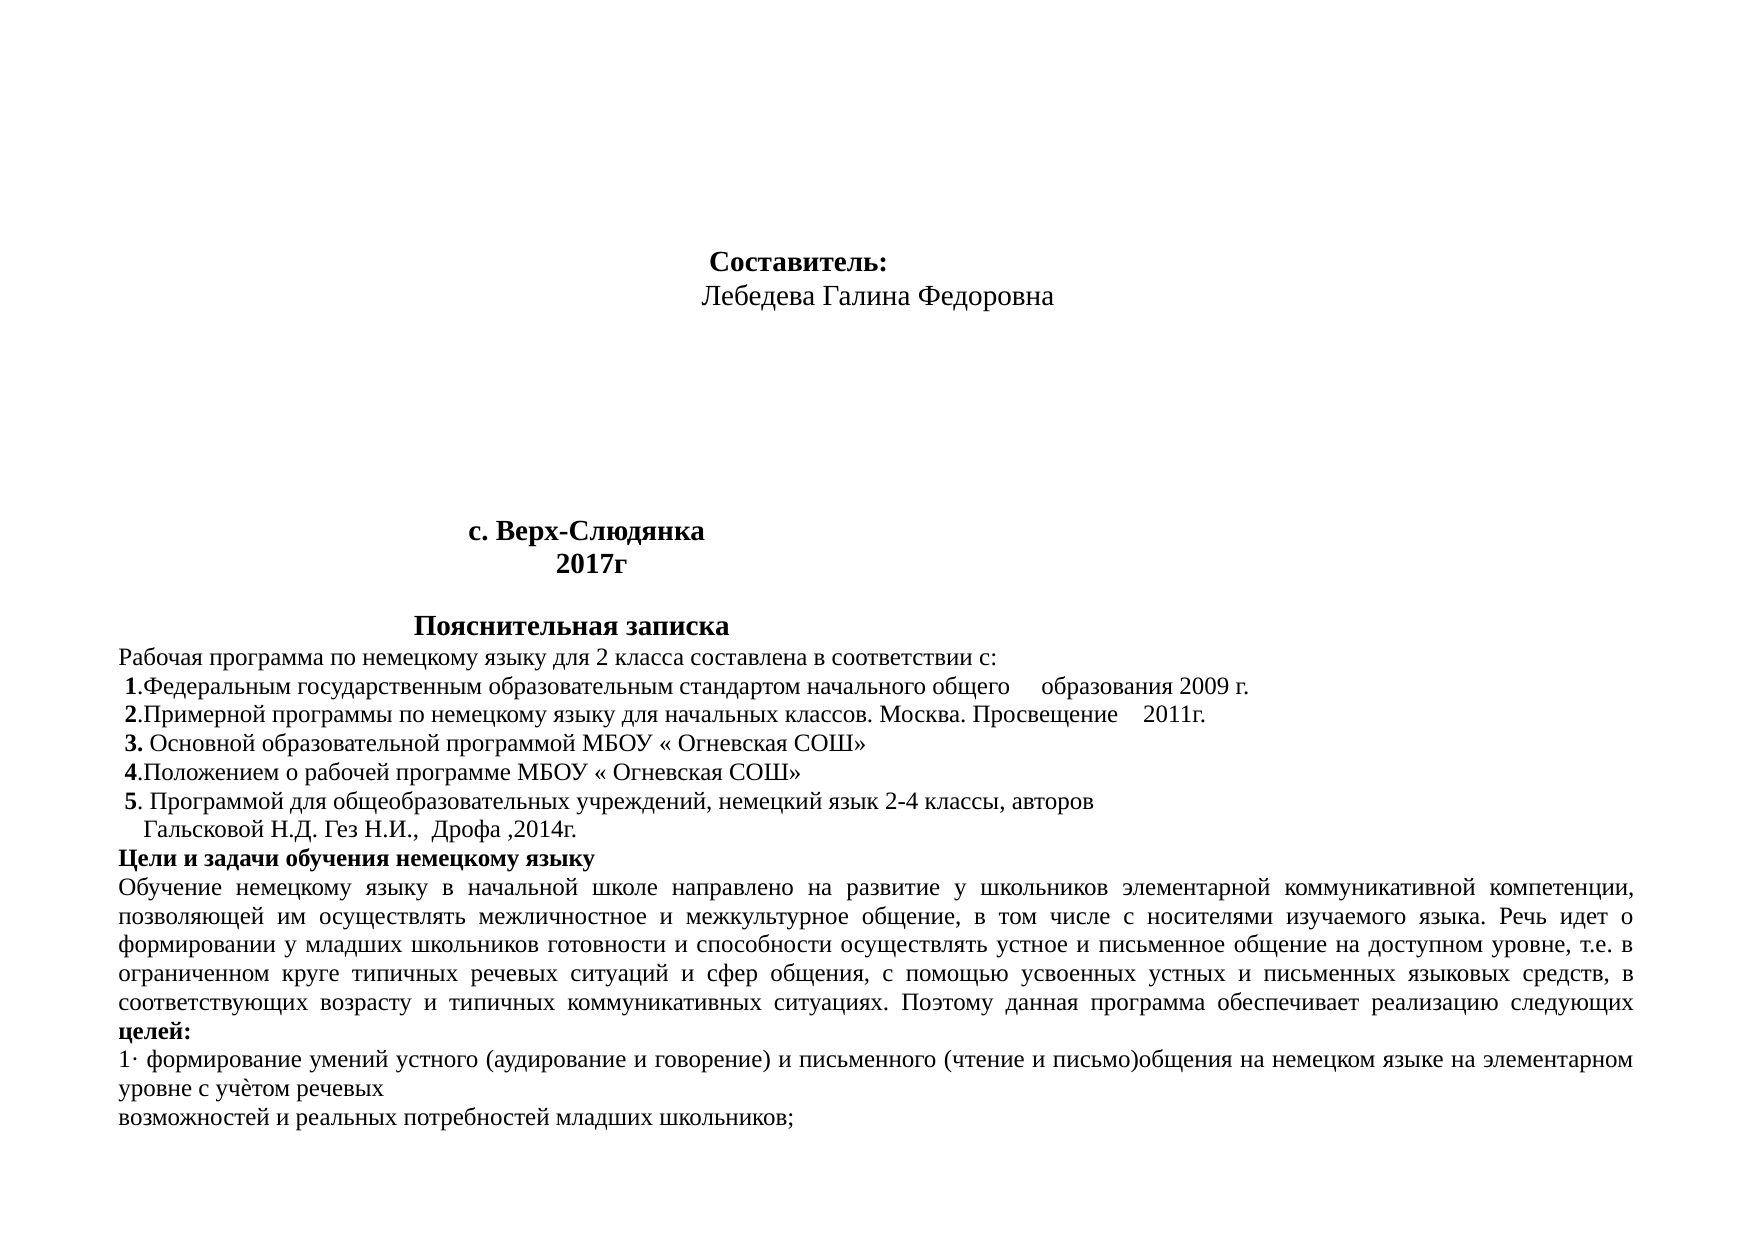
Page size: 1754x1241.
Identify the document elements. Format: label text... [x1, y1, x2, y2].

text Рабочая программа по немецкому языку для 2 класса составлена в соответствии с: [118, 642, 1636, 671]
text 1· формирование умений устного (аудирование и говорение) и письменного (чтение и письмо)общения на немецком языке на элементарном уровне с учѐтом речевых [118, 1044, 1636, 1102]
text Обучение немецкому языку в начальной школе направлено на развитие у школьников элементарной коммуникативной компетенции, позволяющей им осуществлять межличностное и межкультурное общение, в том числе с носителями изучаемого языка. Речь идет о формировании у младших школьников готовности и способности осуществлять устное и письменное общение на доступном уровне, т.е. в ограниченном круге типичных речевых ситуаций и сфер общения, с помощью усвоенных устных и письменных языковых средств, в соответствующих возрасту и типичных коммуникативных ситуациях. Поэтому данная программа обеспечивает реализацию следующих целей: [118, 872, 1636, 1044]
text 5. Программой для общеобразовательных учреждений, немецкий язык 2-4 классы, авторов [118, 786, 1636, 814]
text 4.Положением о рабочей программе МБОУ « Огневская СОШ» [118, 757, 1636, 786]
text 3. Основной образовательной программой МБОУ « Огневская СОШ» [118, 728, 1636, 757]
text Пояснительная записка [118, 608, 1636, 642]
text 1.Федеральным государственным образовательным стандартом начального общего образования 2009 г. [118, 671, 1636, 699]
text 2017г [118, 546, 1636, 580]
text с. Верх-Слюдянка [118, 513, 1636, 546]
text Лебедева Галина Федоровна [118, 278, 1636, 311]
text Цели и задачи обучения немецкому языку [118, 843, 1636, 872]
text 2.Примерной программы по немецкому языку для начальных классов. Москва. Просвещение 2011г. [118, 699, 1636, 728]
text Составитель: [118, 244, 1636, 278]
text Гальсковой Н.Д. Гез Н.И., Дрофа ,2014г. [118, 814, 1636, 843]
text возможностей и реальных потребностей младших школьников; [118, 1102, 1636, 1131]
